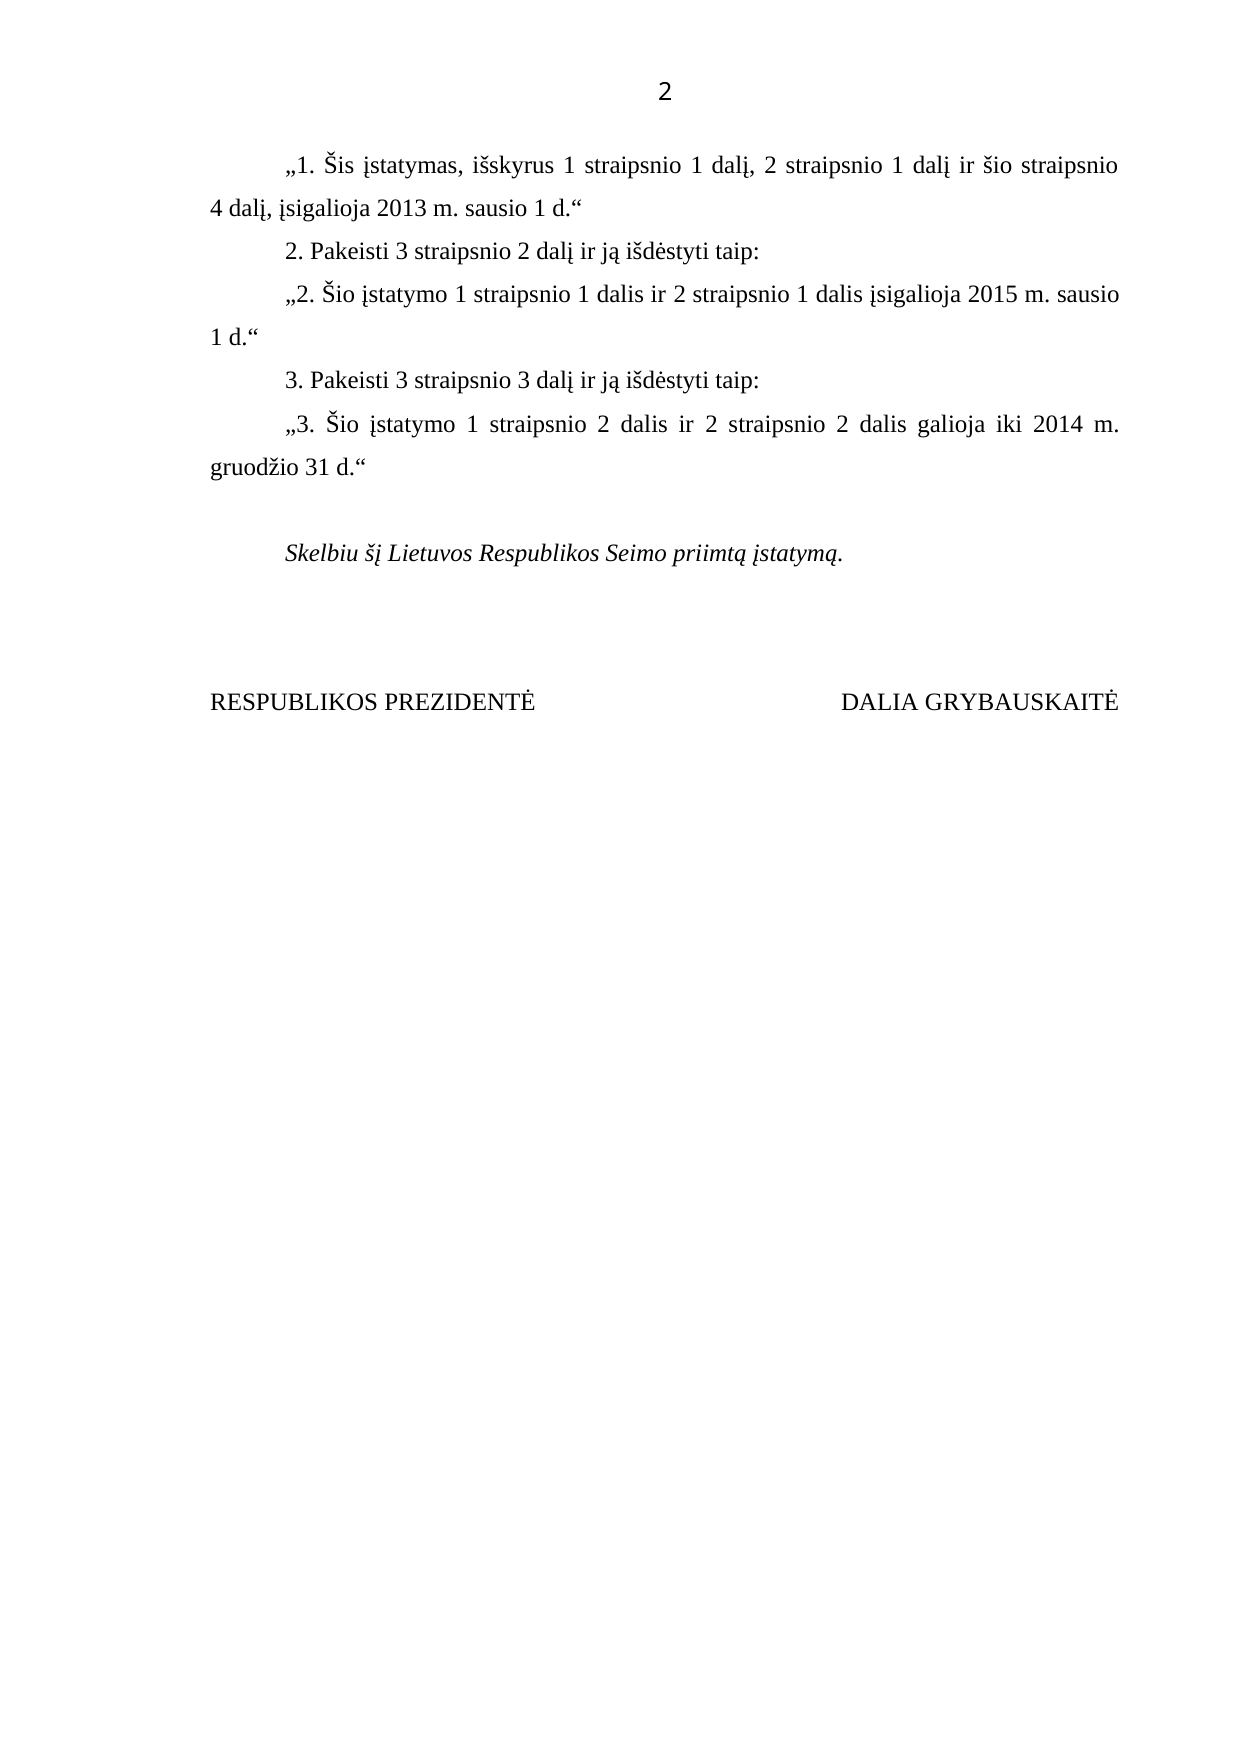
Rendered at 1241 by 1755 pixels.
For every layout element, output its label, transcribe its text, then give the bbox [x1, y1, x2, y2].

text „2. Šio įstatymo 1 straipsnio 1 dalis ir 2 straipsnio 1 dalis įsigalioja 2015 m. sausio 1 d.“ [210, 279, 1120, 351]
text „1. Šis įstatymas, išskyrus 1 straipsnio 1 dalį, 2 straipsnio 1 dalį ir šio straipsnio 4 dalį, įsigalioja 2013 m. sausio 1 d.“ [210, 150, 1120, 222]
text Skelbiu šį Lietuvos Respublikos Seimo priimtą įstatymą. [210, 538, 1120, 567]
text RESPUBLIKOS PREZIDENTĖ DALIA GRYBAUSKAITĖ [210, 687, 1120, 716]
text 3. Pakeisti 3 straipsnio 3 dalį ir ją išdėstyti taip: [210, 366, 1120, 394]
text „3. Šio įstatymo 1 straipsnio 2 dalis ir 2 straipsnio 2 dalis galioja iki 2014 m. gruodžio 31 d.“ [210, 409, 1120, 481]
text 2. Pakeisti 3 straipsnio 2 dalį ir ją išdėstyti taip: [210, 236, 1120, 265]
